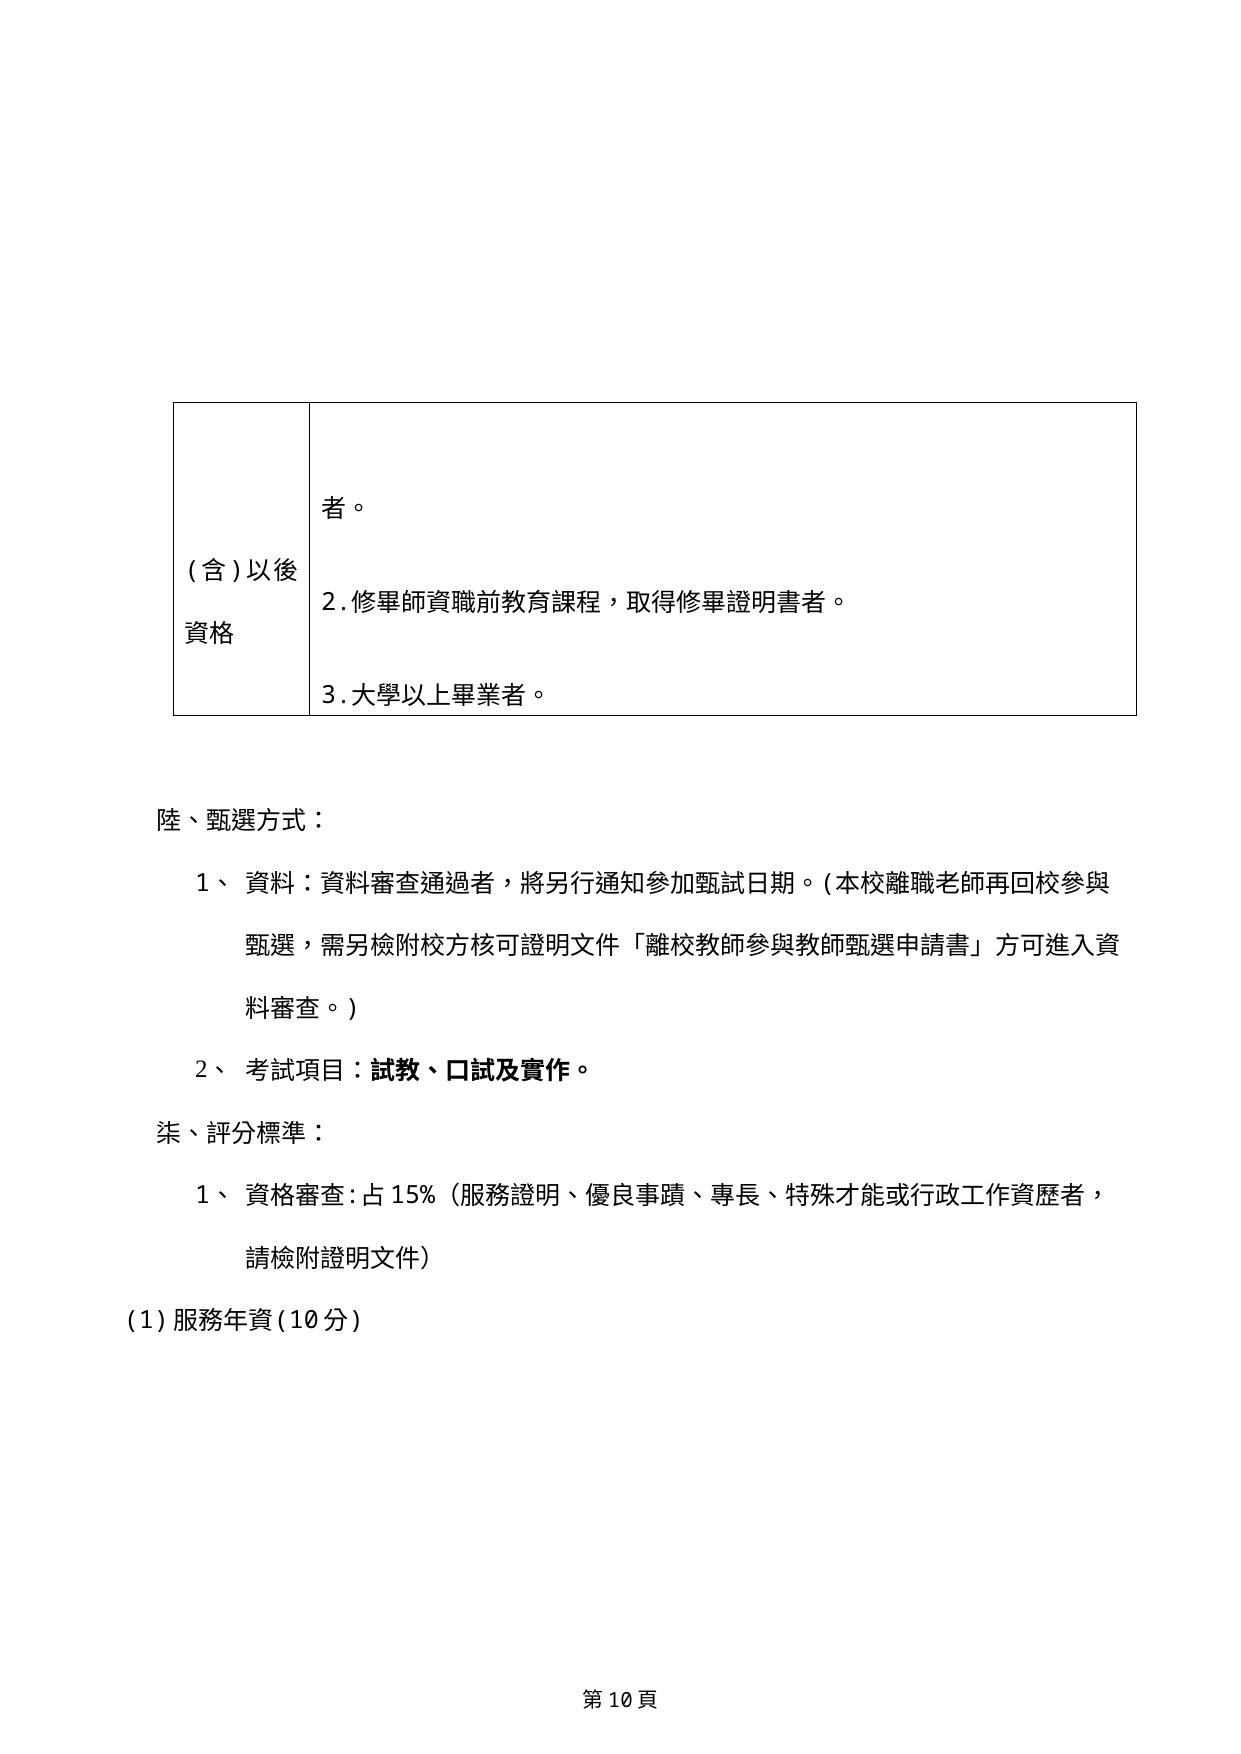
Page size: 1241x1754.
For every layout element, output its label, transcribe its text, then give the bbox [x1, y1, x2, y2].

table_cell (含)以後資格 [174, 403, 309, 715]
list 資格審查:占15%（服務證明、優良事蹟、專長、特殊才能或行政工作資歷者，請檢附證明文件） [195, 1152, 1134, 1277]
list 考試項目：試教、口試及實作。 [195, 1027, 1134, 1090]
list 甄選方式： [156, 777, 1134, 840]
list 服務年資(10分) [106, 1277, 1134, 1340]
list 資料：資料審查通過者，將另行通知參加甄試日期。(本校離職老師再回校參與甄選，需另檢附校方核可證明文件「離校教師參與教師甄選申請書」方可進入資料審查。) [195, 840, 1134, 1027]
list 評分標準： [156, 1090, 1134, 1152]
table_cell 者。 2.修畢師資職前教育課程，取得修畢證明書者。 3.大學以上畢業者。 [310, 403, 1136, 715]
